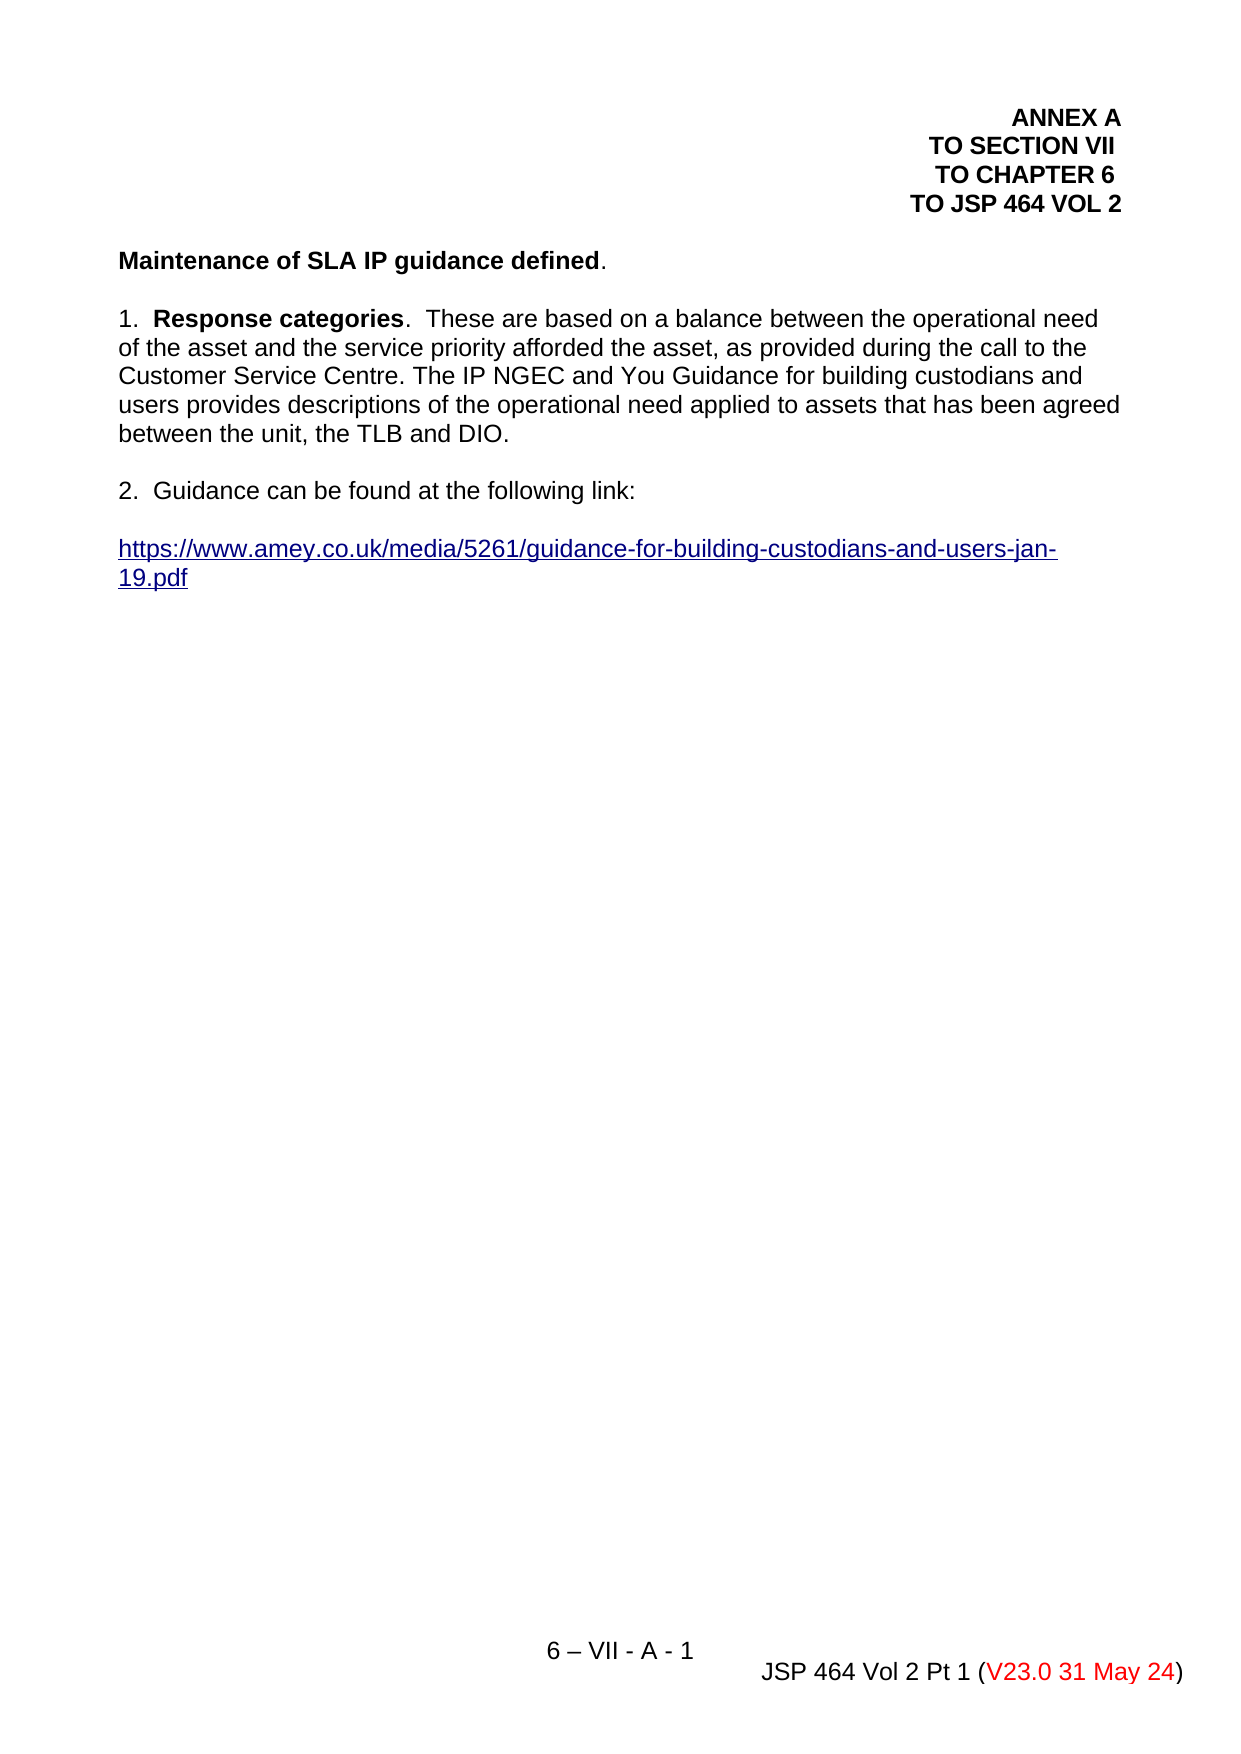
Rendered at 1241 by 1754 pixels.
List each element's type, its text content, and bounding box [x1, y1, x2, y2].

subtitle TO JSP 464 VOL 2 [118, 189, 1122, 218]
subtitle TO SECTION VII [118, 131, 1122, 160]
text https://www.amey.co.uk/media/5261/guidance-for-building-custodians-and-users-jan-19.pdf [118, 534, 1122, 591]
subtitle 1. Response categories. These are based on a balance between the operational need of the asset and the service priority afforded the asset, as provided during the call to the Customer Service Centre. The IP NGEC and You Guidance for building custodians and users provides descriptions of the operational need applied to assets that has been agreed between the unit, the TLB and DIO. [118, 304, 1122, 448]
subtitle ANNEX A [118, 103, 1122, 131]
text 2. Guidance can be found at the following link: [118, 476, 1122, 505]
subtitle TO CHAPTER 6 [118, 160, 1122, 189]
subtitle Maintenance of SLA IP guidance defined. [118, 246, 1122, 275]
